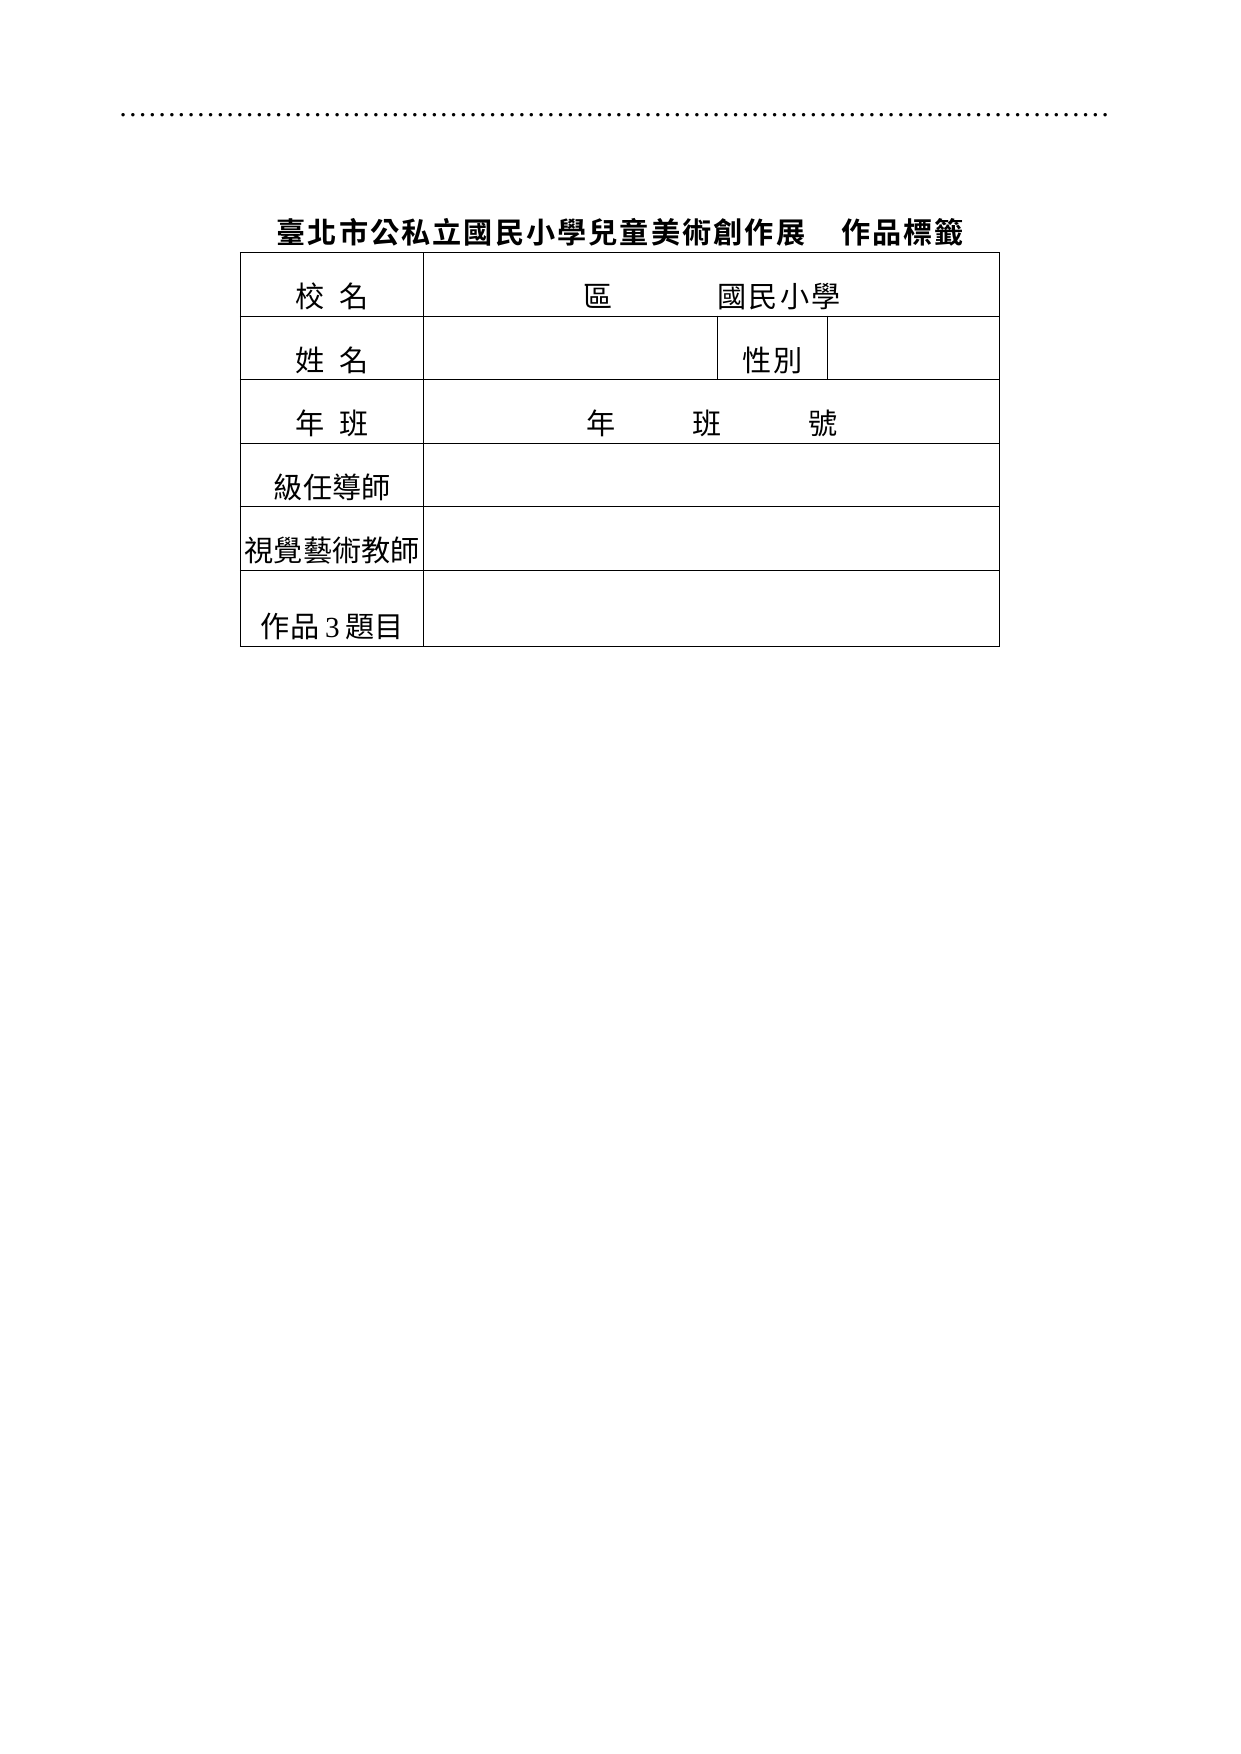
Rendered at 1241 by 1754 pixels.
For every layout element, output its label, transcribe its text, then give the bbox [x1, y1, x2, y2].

table_cell 視覺藝術教師 [241, 507, 423, 570]
text 臺北市公私立國民小學兒童美術創作展 作品標籤 [118, 189, 1122, 252]
table_header 區 國民小學 [424, 253, 999, 316]
table_cell 作品3題目 [241, 571, 423, 646]
table_cell [424, 571, 999, 646]
table_cell [424, 444, 999, 506]
table_header 校 名 [241, 253, 423, 316]
table_cell 姓 名 [241, 317, 423, 379]
table_cell [424, 317, 717, 379]
table_cell [828, 317, 999, 379]
table_cell 性別 [718, 317, 827, 379]
text ………………………………………………………………………………………… [118, 64, 1122, 127]
table_cell [424, 507, 999, 570]
table_cell 年 班 號 [424, 380, 999, 443]
table_cell 級任導師 [241, 444, 423, 506]
table_cell 年 班 [241, 380, 423, 443]
